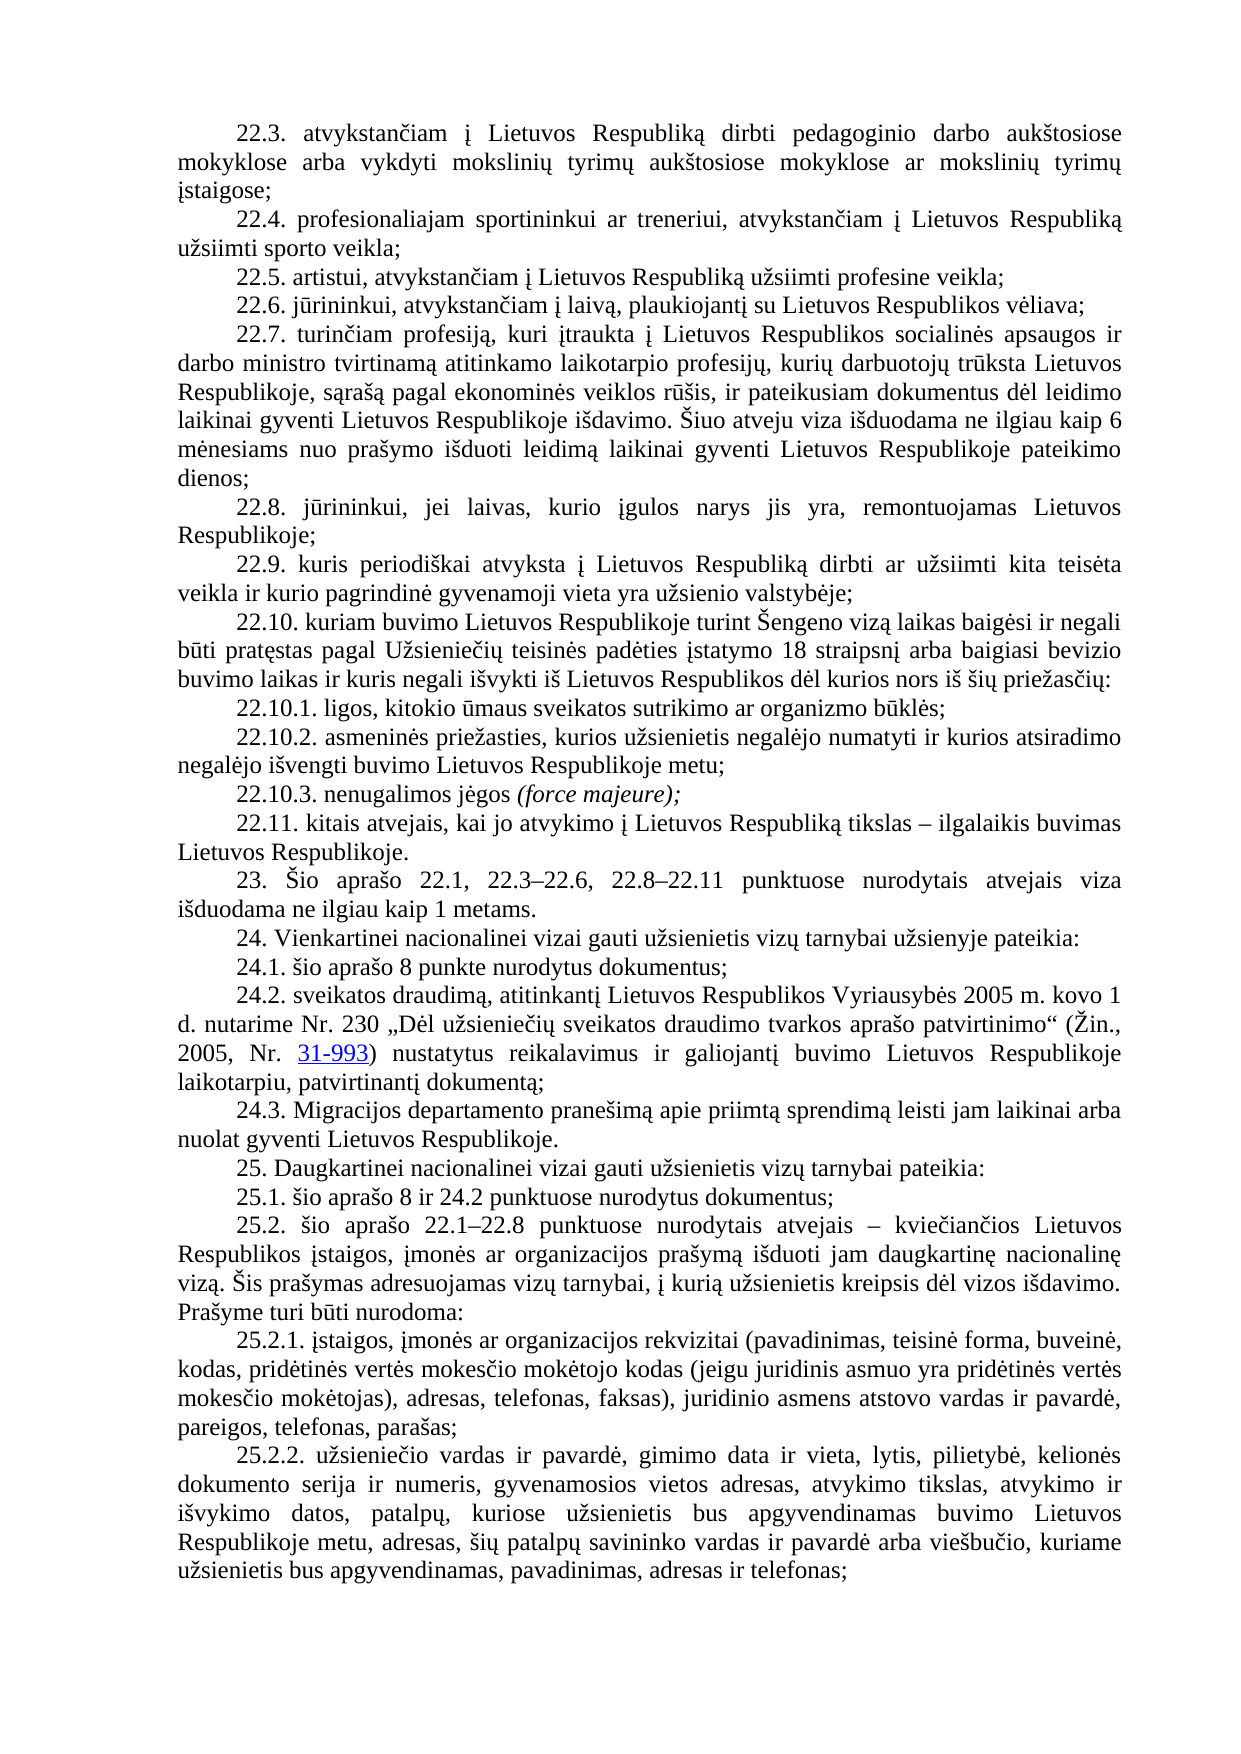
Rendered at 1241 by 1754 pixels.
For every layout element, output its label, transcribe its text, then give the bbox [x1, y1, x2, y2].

text 22.7. turinčiam profesiją, kuri įtraukta į Lietuvos Respublikos socialinės apsaugos ir darbo ministro tvirtinamą atitinkamo laikotarpio profesijų, kurių darbuotojų trūksta Lietuvos Respublikoje, sąrašą pagal ekonominės veiklos rūšis, ir pateikusiam dokumentus dėl leidimo laikinai gyventi Lietuvos Respublikoje išdavimo. Šiuo atveju viza išduodama ne ilgiau kaip 6 mėnesiams nuo prašymo išduoti leidimą laikinai gyventi Lietuvos Respublikoje pateikimo dienos; [177, 319, 1122, 492]
text 22.8. jūrininkui, jei laivas, kurio įgulos narys jis yra, remontuojamas Lietuvos Respublikoje; [177, 492, 1122, 549]
text 22.10.2. asmeninės priežasties, kurios užsienietis negalėjo numatyti ir kurios atsiradimo negalėjo išvengti buvimo Lietuvos Respublikoje metu; [177, 722, 1122, 779]
text 22.10. kuriam buvimo Lietuvos Respublikoje turint Šengeno vizą laikas baigėsi ir negali būti pratęstas pagal Užsieniečių teisinės padėties įstatymo 18 straipsnį arba baigiasi bevizio buvimo laikas ir kuris negali išvykti iš Lietuvos Respublikos dėl kurios nors iš šių priežasčių: [177, 607, 1122, 693]
text 22.4. profesionaliajam sportininkui ar treneriui, atvykstančiam į Lietuvos Respubliką užsiimti sporto veikla; [177, 204, 1122, 262]
text 24.2. sveikatos draudimą, atitinkantį Lietuvos Respublikos Vyriausybės 2005 m. kovo 1 d. nutarime Nr. 230 „Dėl užsieniečių sveikatos draudimo tvarkos aprašo patvirtinimo“ (Žin., 2005, Nr. 31-993) nustatytus reikalavimus ir galiojantį buvimo Lietuvos Respublikoje laikotarpiu, patvirtinantį dokumentą; [177, 981, 1122, 1096]
text 22.9. kuris periodiškai atvyksta į Lietuvos Respubliką dirbti ar užsiimti kita teisėta veikla ir kurio pagrindinė gyvenamoji vieta yra užsienio valstybėje; [177, 549, 1122, 607]
text 22.6. jūrininkui, atvykstančiam į laivą, plaukiojantį su Lietuvos Respublikos vėliava; [177, 291, 1122, 319]
text 22.10.1. ligos, kitokio ūmaus sveikatos sutrikimo ar organizmo būklės; [177, 693, 1122, 722]
text 25.2. šio aprašo 22.1–22.8 punktuose nurodytais atvejais – kviečiančios Lietuvos Respublikos įstaigos, įmonės ar organizacijos prašymą išduoti jam daugkartinę nacionalinę vizą. Šis prašymas adresuojamas vizų tarnybai, į kurią užsienietis kreipsis dėl vizos išdavimo. Prašyme turi būti nurodoma: [177, 1211, 1122, 1326]
text 25.2.2. užsieniečio vardas ir pavardė, gimimo data ir vieta, lytis, pilietybė, kelionės dokumento serija ir numeris, gyvenamosios vietos adresas, atvykimo tikslas, atvykimo ir išvykimo datos, patalpų, kuriose užsienietis bus apgyvendinamas buvimo Lietuvos Respublikoje metu, adresas, šių patalpų savininko vardas ir pavardė arba viešbučio, kuriame užsienietis bus apgyvendinamas, pavadinimas, adresas ir telefonas; [177, 1441, 1122, 1584]
text 22.3. atvykstančiam į Lietuvos Respubliką dirbti pedagoginio darbo aukštosiose mokyklose arba vykdyti mokslinių tyrimų aukštosiose mokyklose ar mokslinių tyrimų įstaigose; [177, 118, 1122, 204]
text 25. Daugkartinei nacionalinei vizai gauti užsienietis vizų tarnybai pateikia: [177, 1153, 1122, 1182]
text 22.5. artistui, atvykstančiam į Lietuvos Respubliką užsiimti profesine veikla; [177, 262, 1122, 291]
text 22.10.3. nenugalimos jėgos (force majeure); [177, 779, 1122, 808]
text 22.11. kitais atvejais, kai jo atvykimo į Lietuvos Respubliką tikslas – ilgalaikis buvimas Lietuvos Respublikoje. [177, 808, 1122, 866]
text 24.1. šio aprašo 8 punkte nurodytus dokumentus; [177, 952, 1122, 981]
text 25.2.1. įstaigos, įmonės ar organizacijos rekvizitai (pavadinimas, teisinė forma, buveinė, kodas, pridėtinės vertės mokesčio mokėtojo kodas (jeigu juridinis asmuo yra pridėtinės vertės mokesčio mokėtojas), adresas, telefonas, faksas), juridinio asmens atstovo vardas ir pavardė, pareigos, telefonas, parašas; [177, 1326, 1122, 1441]
text 24.3. Migracijos departamento pranešimą apie priimtą sprendimą leisti jam laikinai arba nuolat gyventi Lietuvos Respublikoje. [177, 1096, 1122, 1153]
text 23. Šio aprašo 22.1, 22.3–22.6, 22.8–22.11 punktuose nurodytais atvejais viza išduodama ne ilgiau kaip 1 metams. [177, 866, 1122, 923]
text 24. Vienkartinei nacionalinei vizai gauti užsienietis vizų tarnybai užsienyje pateikia: [177, 923, 1122, 952]
text 25.1. šio aprašo 8 ir 24.2 punktuose nurodytus dokumentus; [177, 1182, 1122, 1211]
